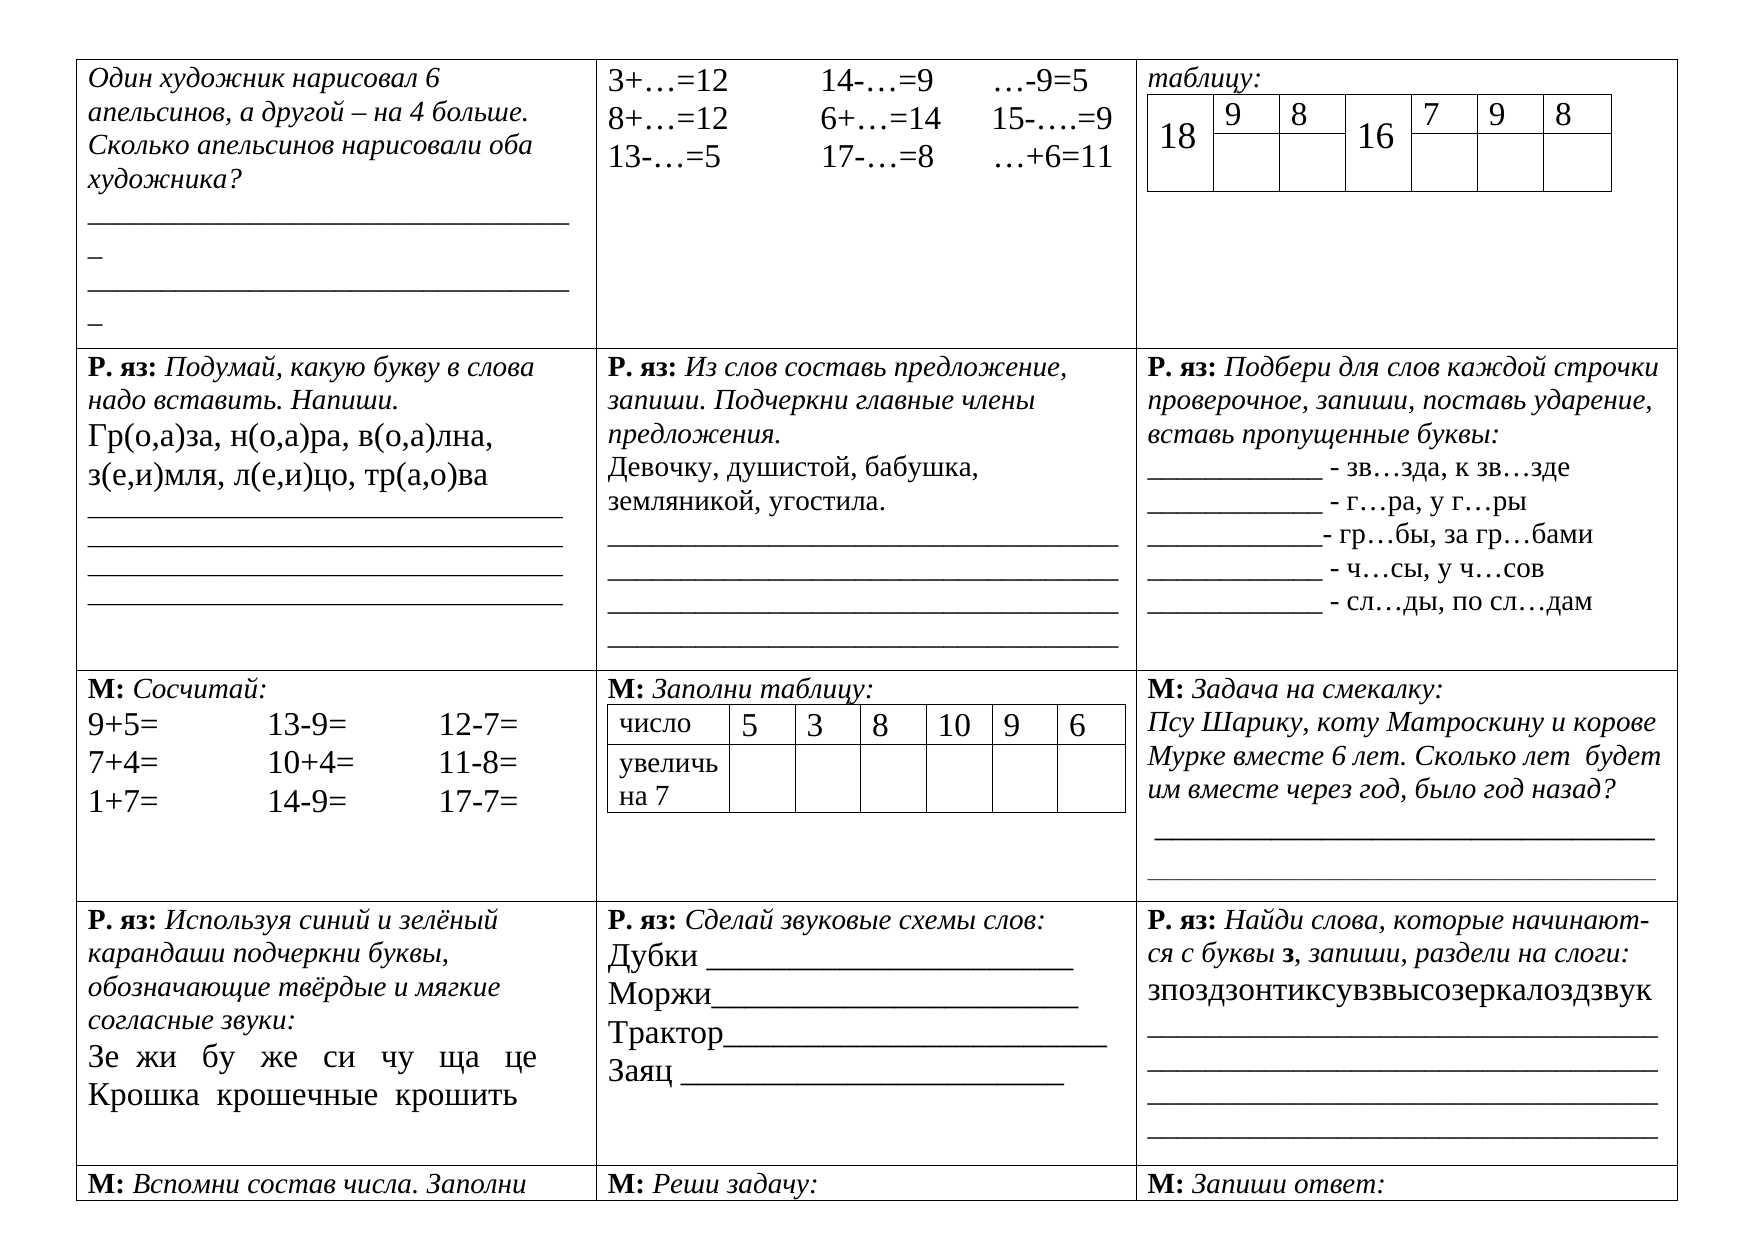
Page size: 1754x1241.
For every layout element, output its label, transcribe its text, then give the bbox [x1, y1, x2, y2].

table_cell Р. яз: Подумай, какую букву в слова надо вставить. Напиши. Гр(о,а)за, н(о,а)ра, в(о,а)лна, з(е,и)мля, л(е,и)цо, тр(а,о)ва ______________________________________ ______________________________________ ______________________________________ ______________________________________ [77, 349, 596, 670]
table_cell [796, 745, 860, 812]
table_cell [1412, 134, 1477, 191]
table_cell М: Задача на смекалку: Псу Шарику, коту Матроскину и корове Мурке вместе 6 лет. Сколько лет будет им вместе через год, было год назад? ______________________________ _____________________________________________________________ [1137, 671, 1677, 901]
table_header 16 [1346, 95, 1411, 191]
table_cell [1058, 745, 1125, 812]
table_cell [1280, 134, 1345, 191]
table_cell [993, 745, 1057, 812]
table_cell таблицу: [1137, 60, 1677, 348]
table_header 10 [927, 705, 992, 744]
table_cell М: Сосчитай: 9+5= 13-9= 12-7= 7+4= 10+4= 11-8= 1+7= 14-9= 17-7= [77, 671, 596, 901]
table_header 6 [1058, 705, 1125, 744]
table_header 9 [1478, 95, 1543, 133]
table_header 5 [730, 705, 795, 744]
table_cell [1214, 134, 1279, 191]
table_header 8 [861, 705, 926, 744]
table_header 9 [1214, 95, 1279, 133]
table_header 7 [1412, 95, 1477, 133]
table_header число [608, 705, 729, 744]
table_cell [1478, 134, 1543, 191]
table_cell М: Запиши ответ: [1137, 1166, 1677, 1200]
table_cell 3+…=12 14-…=9 …-9=5 8+…=12 6+…=14 15-….=9 13-…=5 17-…=8 …+6=11 [597, 60, 1136, 348]
table_cell Р. яз: Используя синий и зелёный карандаши подчеркни буквы, обозначающие твёрдые и мягкие согласные звуки: Зе жи бу же си чу ща це Крошка крошечные крошить [77, 902, 596, 1165]
table_cell М: Реши задачу: [597, 1166, 1136, 1200]
table_header 9 [993, 705, 1057, 744]
table_cell [861, 745, 926, 812]
table_cell Р. яз: Из слов составь предложение, запиши. Подчеркни главные члены предложения. Девочку, душистой, бабушка, земляникой, угостила. ___________________________________ ___________________________________ ___________________________________ ___________________________________ [597, 349, 1136, 670]
table_cell [730, 745, 795, 812]
table_cell Р. яз: Подбери для слов каждой строчки проверочное, запиши, поставь ударение, вставь пропущенные буквы: ____________ - зв…зда, к зв…зде ____________ - г…ра, у г…ры ____________- гр…бы, за гр…бами ____________ - ч…сы, у ч…сов ____________ - сл…ды, по сл…дам [1137, 349, 1677, 670]
table_cell [927, 745, 992, 812]
table_cell [1544, 134, 1611, 191]
table_header 8 [1280, 95, 1345, 133]
table_cell М: Вспомни состав числа. Заполни [77, 1166, 596, 1200]
table_cell Один художник нарисовал 6 апельсинов, а другой – на 4 больше. Сколько апельсинов нарисовали оба художника? __________________________________ __________________________________ [77, 60, 596, 348]
table_cell Р. яз: Найди слова, которые начинают-ся с буквы з, запиши, раздели на слоги: зпоздзонтиксувзвысозеркалоздзвук ___________________________________ ___________________________________ ___________________________________ ___________________________________ [1137, 902, 1677, 1165]
table_header 18 [1148, 95, 1213, 191]
table_header 8 [1544, 95, 1611, 133]
table_cell увеличь на 7 [608, 745, 729, 812]
table_cell М: Заполни таблицу: [597, 671, 1136, 901]
table_cell Р. яз: Сделай звуковые схемы слов: Дубки ______________________ Моржи______________________ Трактор_______________________ Заяц _______________________ [597, 902, 1136, 1165]
table_header 3 [796, 705, 860, 744]
